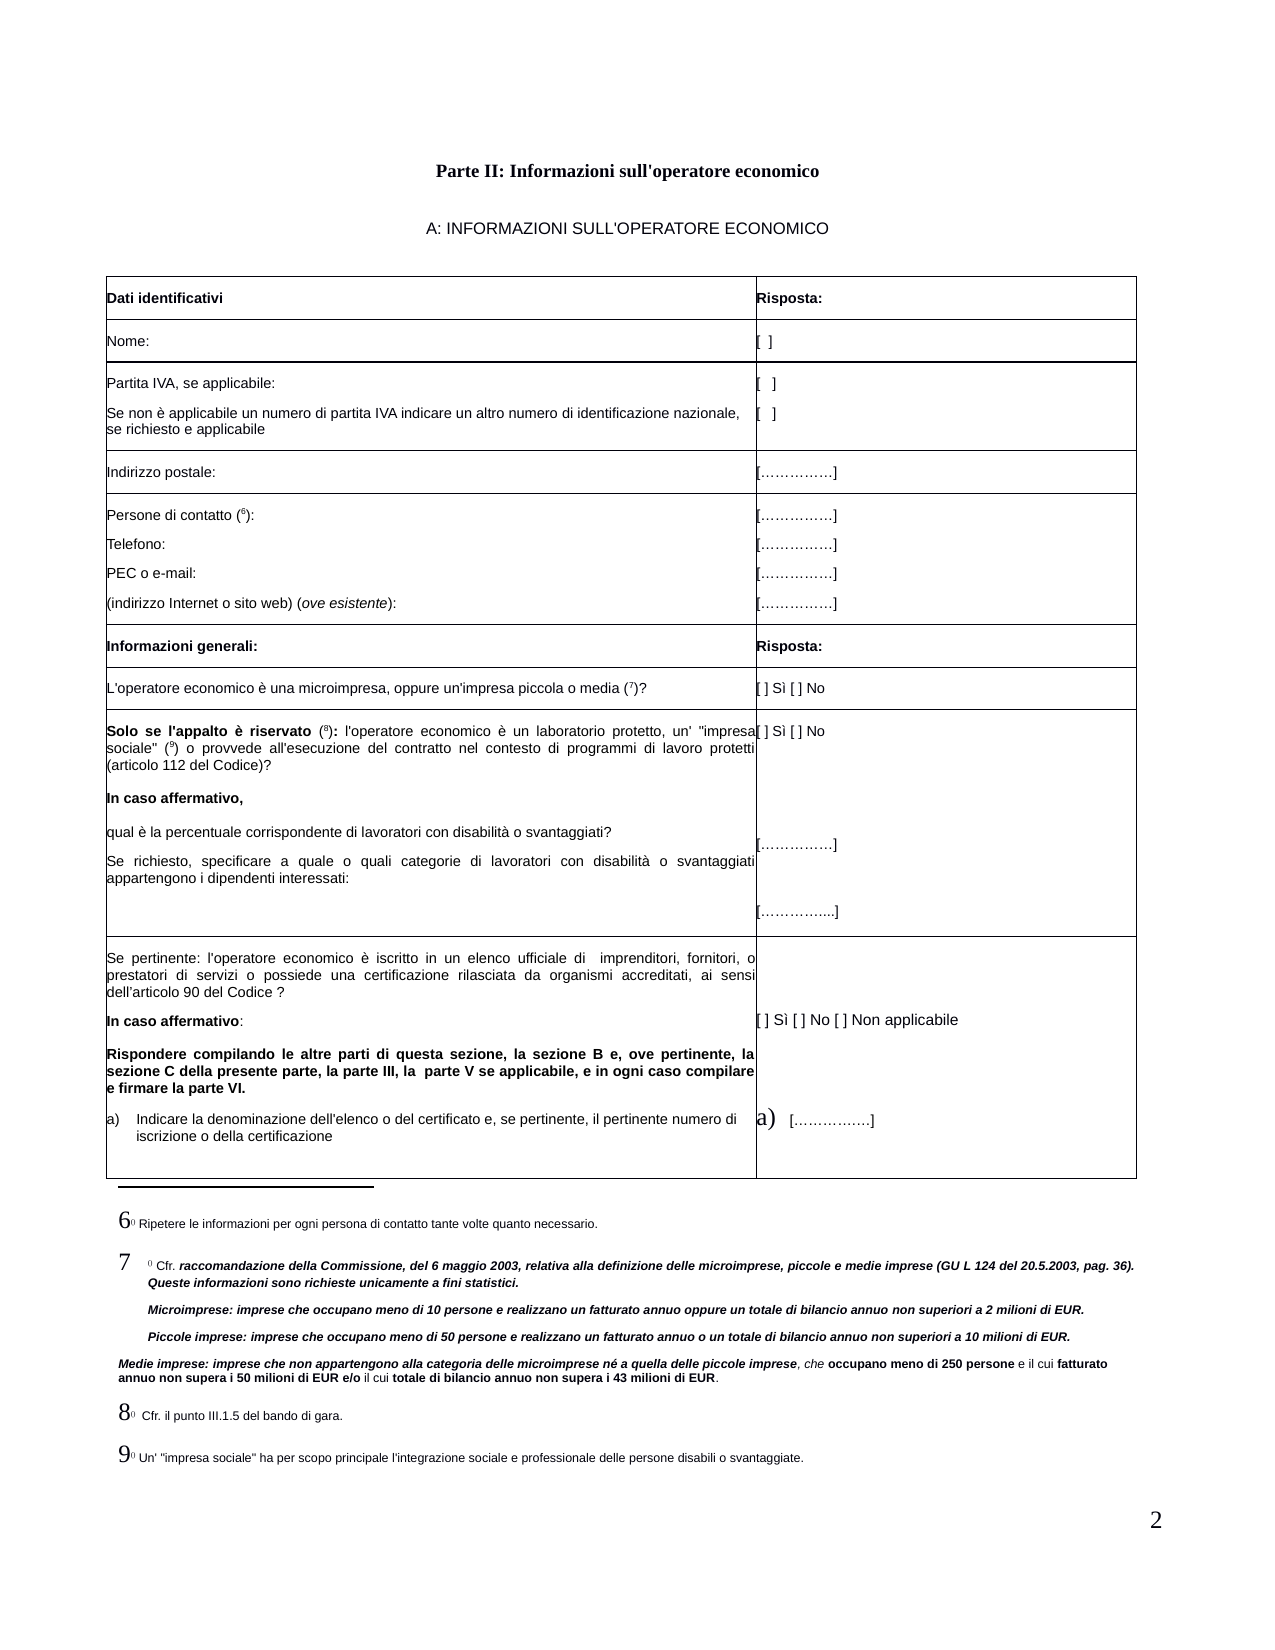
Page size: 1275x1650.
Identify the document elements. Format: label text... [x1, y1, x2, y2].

table_cell L'operatore economico è una microimpresa, oppure un'impresa piccola o media ()? [107, 668, 756, 709]
table_cell [ ] Sì [ ] No [……………] […………....] [757, 710, 1136, 936]
table_cell [ ] Sì [ ] No [ ] Non applicabile [………….…] [757, 937, 1136, 1178]
table_cell Se pertinente: l'operatore economico è iscritto in un elenco ufficiale di imprenditori, fornitori, o prestatori di servizi o possiede una certificazione rilasciata da organismi accreditati, ai sensi dell’articolo 90 del Codice ? In caso affermativo: Rispondere compilando le altre parti di questa sezione, la sezione B e, ove pertinente, la sezione C della presente parte, la parte III, la parte V se applicabile, e in ogni caso compilare e firmare la parte VI. Indicare la denominazione dell'elenco o del certificato e, se pertinente, il pertinente numero di iscrizione o della certificazione b) Se il certificato di iscrizione o la certificazione è disponibile elettronicamente, indicare: c) Indicare i riferimenti in base ai quali è stata ottenuta l'iscrizione o la certificazione e, se pertinente, la classificazione ricevuta nell'elenco ufficiale (): d) L'iscrizione o la certificazione comprende tutti i criteri di selezione richiesti? In caso di risposta negativa alla lettera d): Inserire inoltre tutte le informazioni mancanti nella parte IV, sezione A, B, C, o D secondo il caso SOLO se richiesto dal pertinente avviso o bando o dai documenti di gara: e) L'operatore economico potrà fornire un certificato per quanto riguarda il pagamento dei contributi previdenziali e delle imposte, o fornire informazioni che permettano all'amministrazione aggiudicatrice o all'ente aggiudicatore di ottenere direttamente tale documento accedendo a una banca dati nazionale che sia disponibile gratuitamente in un qualunque Stato membro? Se la documentazione pertinente è disponibile elettronicamente, indicare: [107, 937, 756, 1178]
table_header Dati identificativi [107, 277, 756, 319]
table_cell Nome: [107, 320, 756, 361]
table_cell Indirizzo postale: [107, 451, 756, 493]
table_cell [ ] [ ] [757, 363, 1136, 450]
table_cell Risposta: [757, 625, 1136, 667]
table_cell Persone di contatto (): Telefono: PEC o e-mail: (indirizzo Internet o sito web) (ove esistente): [107, 494, 756, 624]
table_cell Informazioni generali: [107, 625, 756, 667]
table_cell Solo se l'appalto è riservato (): l'operatore economico è un laboratorio protetto, un' "impresa sociale" () o provvede all'esecuzione del contratto nel contesto di programmi di lavoro protetti (articolo 112 del Codice)? In caso affermativo, qual è la percentuale corrispondente di lavoratori con disabilità o svantaggiati? Se richiesto, specificare a quale o quali categorie di lavoratori con disabilità o svantaggiati appartengono i dipendenti interessati: [107, 710, 756, 936]
table_cell [……………] [……………] [……………] [……………] [757, 494, 1136, 624]
table_cell [ ] [757, 320, 1136, 361]
table_cell [……………] [757, 451, 1136, 493]
title A: Informazioni sull'operatore economico [118, 219, 1137, 238]
title Parte II: Informazioni sull'operatore economico [118, 160, 1137, 182]
table_cell [ ] Sì [ ] No [757, 668, 1136, 709]
table_header Risposta: [757, 277, 1136, 319]
table_cell Partita IVA, se applicabile: Se non è applicabile un numero di partita IVA indicare un altro numero di identificazione nazionale, se richiesto e applicabile [107, 363, 756, 450]
